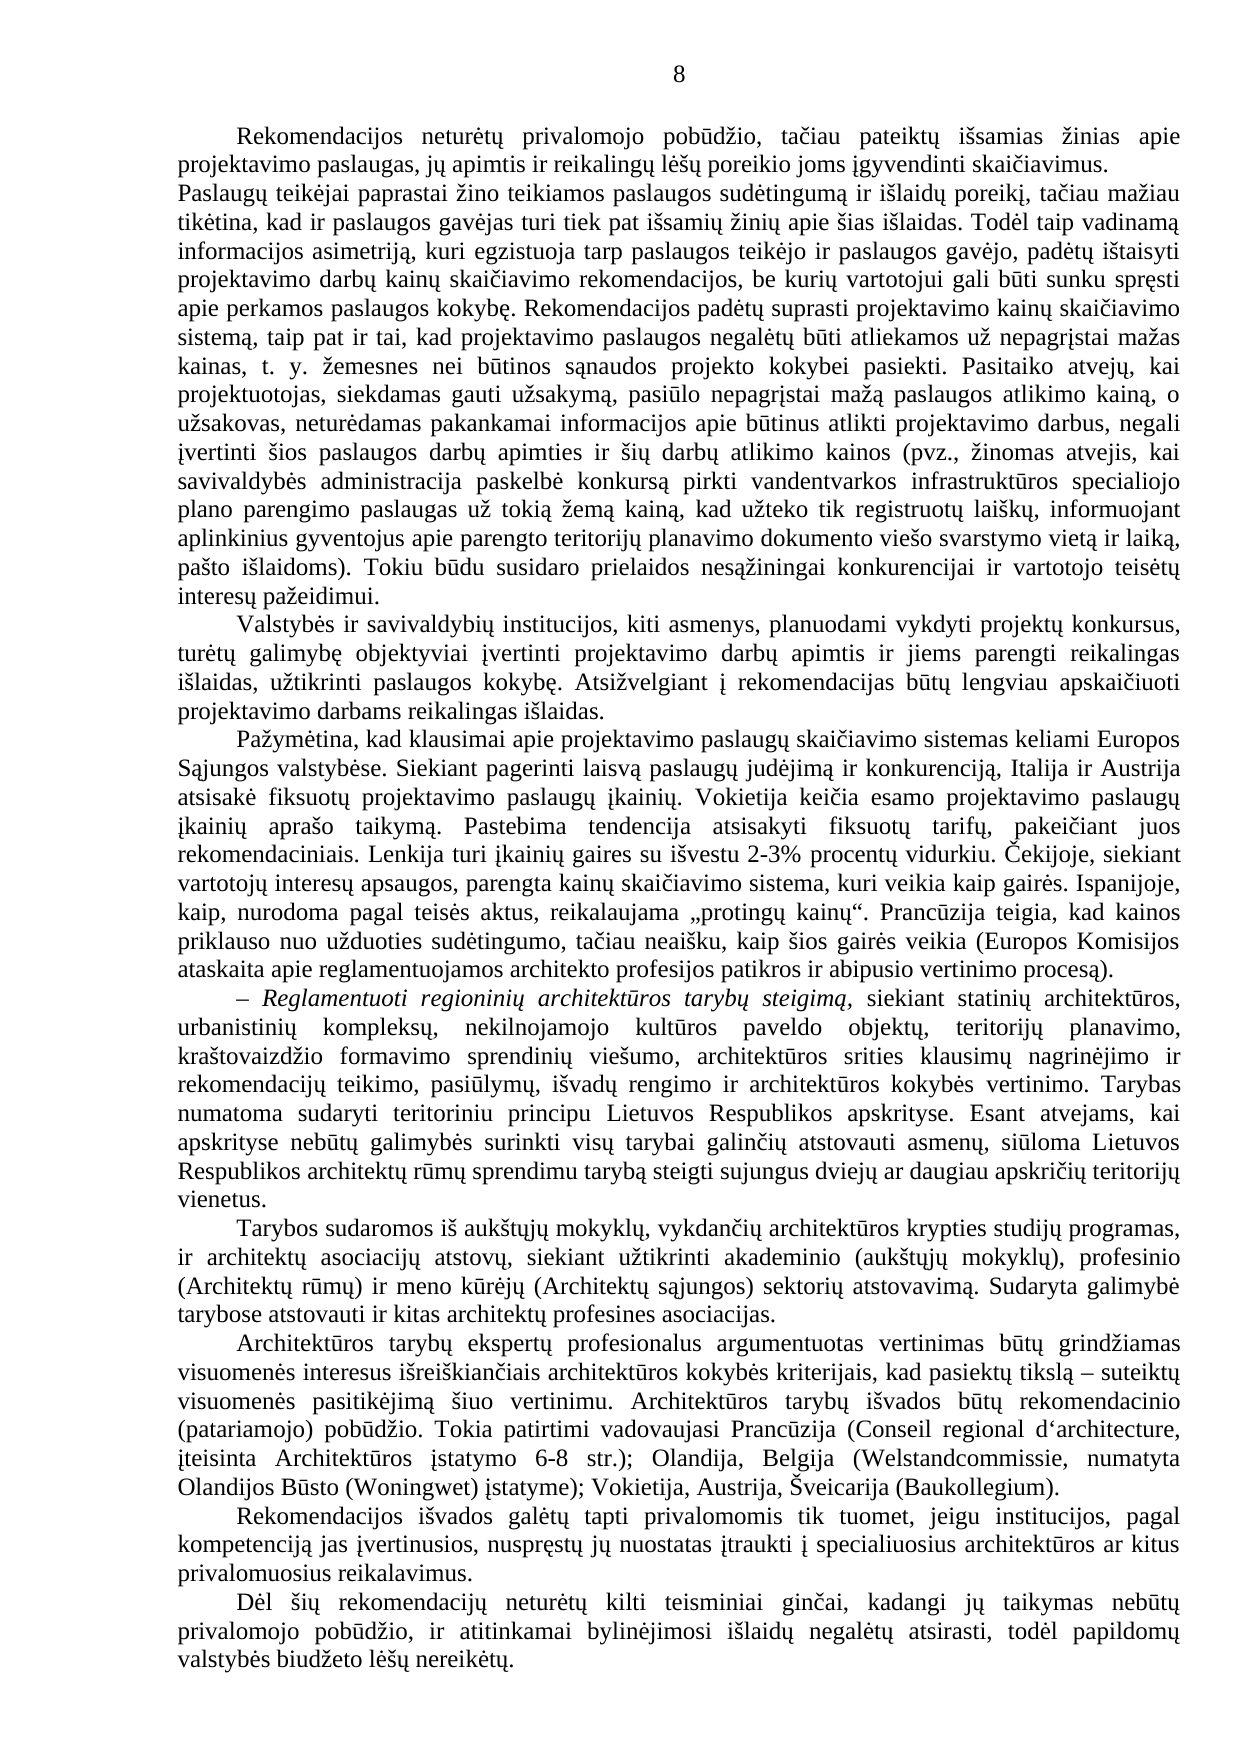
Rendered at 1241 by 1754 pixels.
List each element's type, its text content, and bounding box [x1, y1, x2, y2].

text Pažymėtina, kad klausimai apie projektavimo paslaugų skaičiavimo sistemas keliami Europos Sąjungos valstybėse. Siekiant pagerinti laisvą paslaugų judėjimą ir konkurenciją, Italija ir Austrija atsisakė fiksuotų projektavimo paslaugų įkainių. Vokietija keičia esamo projektavimo paslaugų įkainių aprašo taikymą. Pastebima tendencija atsisakyti fiksuotų tarifų, pakeičiant juos rekomendaciniais. Lenkija turi įkainių gaires su išvestu 2-3% procentų vidurkiu. Čekijoje, siekiant vartotojų interesų apsaugos, parengta kainų skaičiavimo sistema, kuri veikia kaip gairės. Ispanijoje, kaip, nurodoma pagal teisės aktus, reikalaujama „protingų kainų“. Prancūzija teigia, kad kainos priklauso nuo užduoties sudėtingumo, tačiau neaišku, kaip šios gairės veikia (Europos Komisijos ataskaita apie reglamentuojamos architekto profesijos patikros ir abipusio vertinimo procesą). [177, 724, 1181, 983]
text Dėl šių rekomendacijų neturėtų kilti teisminiai ginčai, kadangi jų taikymas nebūtų privalomojo pobūdžio, ir atitinkamai bylinėjimosi išlaidų negalėtų atsirasti, todėl papildomų valstybės biudžeto lėšų nereikėtų. [177, 1587, 1181, 1673]
text – Reglamentuoti regioninių architektūros tarybų steigimą, siekiant statinių architektūros, urbanistinių kompleksų, nekilnojamojo kultūros paveldo objektų, teritorijų planavimo, kraštovaizdžio formavimo sprendinių viešumo, architektūros srities klausimų nagrinėjimo ir rekomendacijų teikimo, pasiūlymų, išvadų rengimo ir architektūros kokybės vertinimo. Tarybas numatoma sudaryti teritoriniu principu Lietuvos Respublikos apskrityse. Esant atvejams, kai apskrityse nebūtų galimybės surinkti visų tarybai galinčių atstovauti asmenų, siūloma Lietuvos Respublikos architektų rūmų sprendimu tarybą steigti sujungus dviejų ar daugiau apskričių teritorijų vienetus. [177, 983, 1181, 1213]
text Valstybės ir savivaldybių institucijos, kiti asmenys, planuodami vykdyti projektų konkursus, turėtų galimybę objektyviai įvertinti projektavimo darbų apimtis ir jiems parengti reikalingas išlaidas, užtikrinti paslaugos kokybę. Atsižvelgiant į rekomendacijas būtų lengviau apskaičiuoti projektavimo darbams reikalingas išlaidas. [177, 609, 1181, 724]
text Paslaugų teikėjai paprastai žino teikiamos paslaugos sudėtingumą ir išlaidų poreikį, tačiau mažiau tikėtina, kad ir paslaugos gavėjas turi tiek pat išsamių žinių apie šias išlaidas. Todėl taip vadinamą informacijos asimetriją, kuri egzistuoja tarp paslaugos teikėjo ir paslaugos gavėjo, padėtų ištaisyti projektavimo darbų kainų skaičiavimo rekomendacijos, be kurių vartotojui gali būti sunku spręsti apie perkamos paslaugos kokybę. Rekomendacijos padėtų suprasti projektavimo kainų skaičiavimo sistemą, taip pat ir tai, kad projektavimo paslaugos negalėtų būti atliekamos už nepagrįstai mažas kainas, t. y. žemesnes nei būtinos sąnaudos projekto kokybei pasiekti. Pasitaiko atvejų, kai projektuotojas, siekdamas gauti užsakymą, pasiūlo nepagrįstai mažą paslaugos atlikimo kainą, o užsakovas, neturėdamas pakankamai informacijos apie būtinus atlikti projektavimo darbus, negali įvertinti šios paslaugos darbų apimties ir šių darbų atlikimo kainos (pvz., žinomas atvejis, kai savivaldybės administracija paskelbė konkursą pirkti vandentvarkos infrastruktūros specialiojo plano parengimo paslaugas už tokią žemą kainą, kad užteko tik registruotų laiškų, informuojant aplinkinius gyventojus apie parengto teritorijų planavimo dokumento viešo svarstymo vietą ir laiką, pašto išlaidoms). Tokiu būdu susidaro prielaidos nesąžiningai konkurencijai ir vartotojo teisėtų interesų pažeidimui. [177, 178, 1181, 609]
text Architektūros tarybų ekspertų profesionalus argumentuotas vertinimas būtų grindžiamas visuomenės interesus išreiškiančiais architektūros kokybės kriterijais, kad pasiektų tikslą – suteiktų visuomenės pasitikėjimą šiuo vertinimu. Architektūros tarybų išvados būtų rekomendacinio (patariamojo) pobūdžio. Tokia patirtimi vadovaujasi Prancūzija (Conseil regional d‘architecture, įteisinta Architektūros įstatymo 6-8 str.); Olandija, Belgija (Welstandcommissie, numatyta Olandijos Būsto (Woningwet) įstatyme); Vokietija, Austrija, Šveicarija (Baukollegium). [177, 1328, 1181, 1501]
text Rekomendacijos išvados galėtų tapti privalomomis tik tuomet, jeigu institucijos, pagal kompetenciją jas įvertinusios, nuspręstų jų nuostatas įtraukti į specialiuosius architektūros ar kitus privalomuosius reikalavimus. [177, 1501, 1181, 1587]
text Tarybos sudaromos iš aukštųjų mokyklų, vykdančių architektūros krypties studijų programas, ir architektų asociacijų atstovų, siekiant užtikrinti akademinio (aukštųjų mokyklų), profesinio (Architektų rūmų) ir meno kūrėjų (Architektų sąjungos) sektorių atstovavimą. Sudaryta galimybė tarybose atstovauti ir kitas architektų profesines asociacijas. [177, 1213, 1181, 1328]
text Rekomendacijos neturėtų privalomojo pobūdžio, tačiau pateiktų išsamias žinias apie projektavimo paslaugas, jų apimtis ir reikalingų lėšų poreikio joms įgyvendinti skaičiavimus. [177, 121, 1181, 178]
